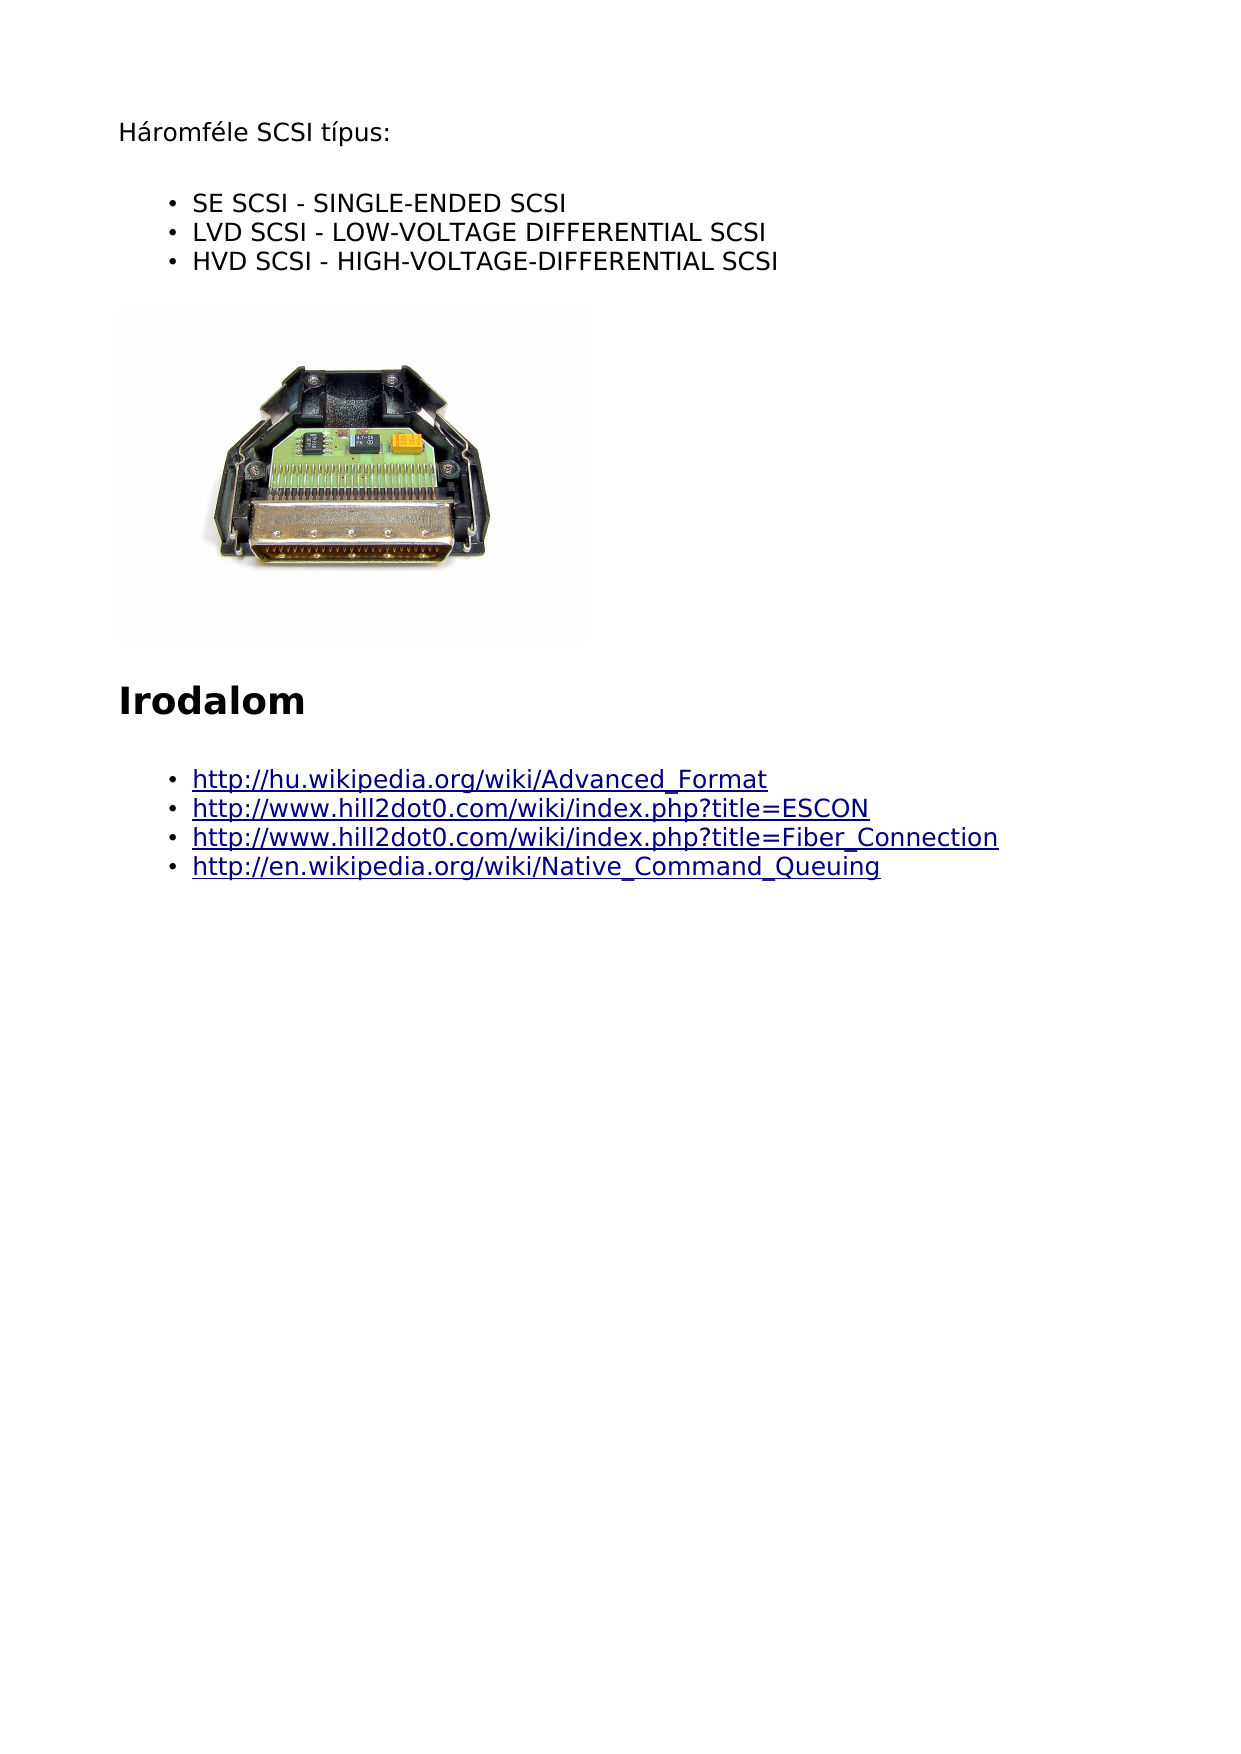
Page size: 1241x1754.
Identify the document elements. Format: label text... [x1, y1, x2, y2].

list SE SCSI - SINGLE-ENDED SCSI [177, 189, 1122, 218]
picture [118, 306, 587, 642]
text Háromféle SCSI típus: [118, 118, 1122, 147]
list http://en.wikipedia.org/wiki/Native_Command_Queuing [177, 852, 1122, 882]
list HVD SCSI - HIGH-VOLTAGE-DIFFERENTIAL SCSI [177, 248, 1122, 277]
list http://hu.wikipedia.org/wiki/Advanced_Format [177, 765, 1122, 794]
subtitle Irodalom [118, 679, 1122, 723]
list http://www.hill2dot0.com/wiki/index.php?title=Fiber_Connection [177, 823, 1122, 852]
list LVD SCSI - LOW-VOLTAGE DIFFERENTIAL SCSI [177, 218, 1122, 248]
list http://www.hill2dot0.com/wiki/index.php?title=ESCON [177, 794, 1122, 823]
